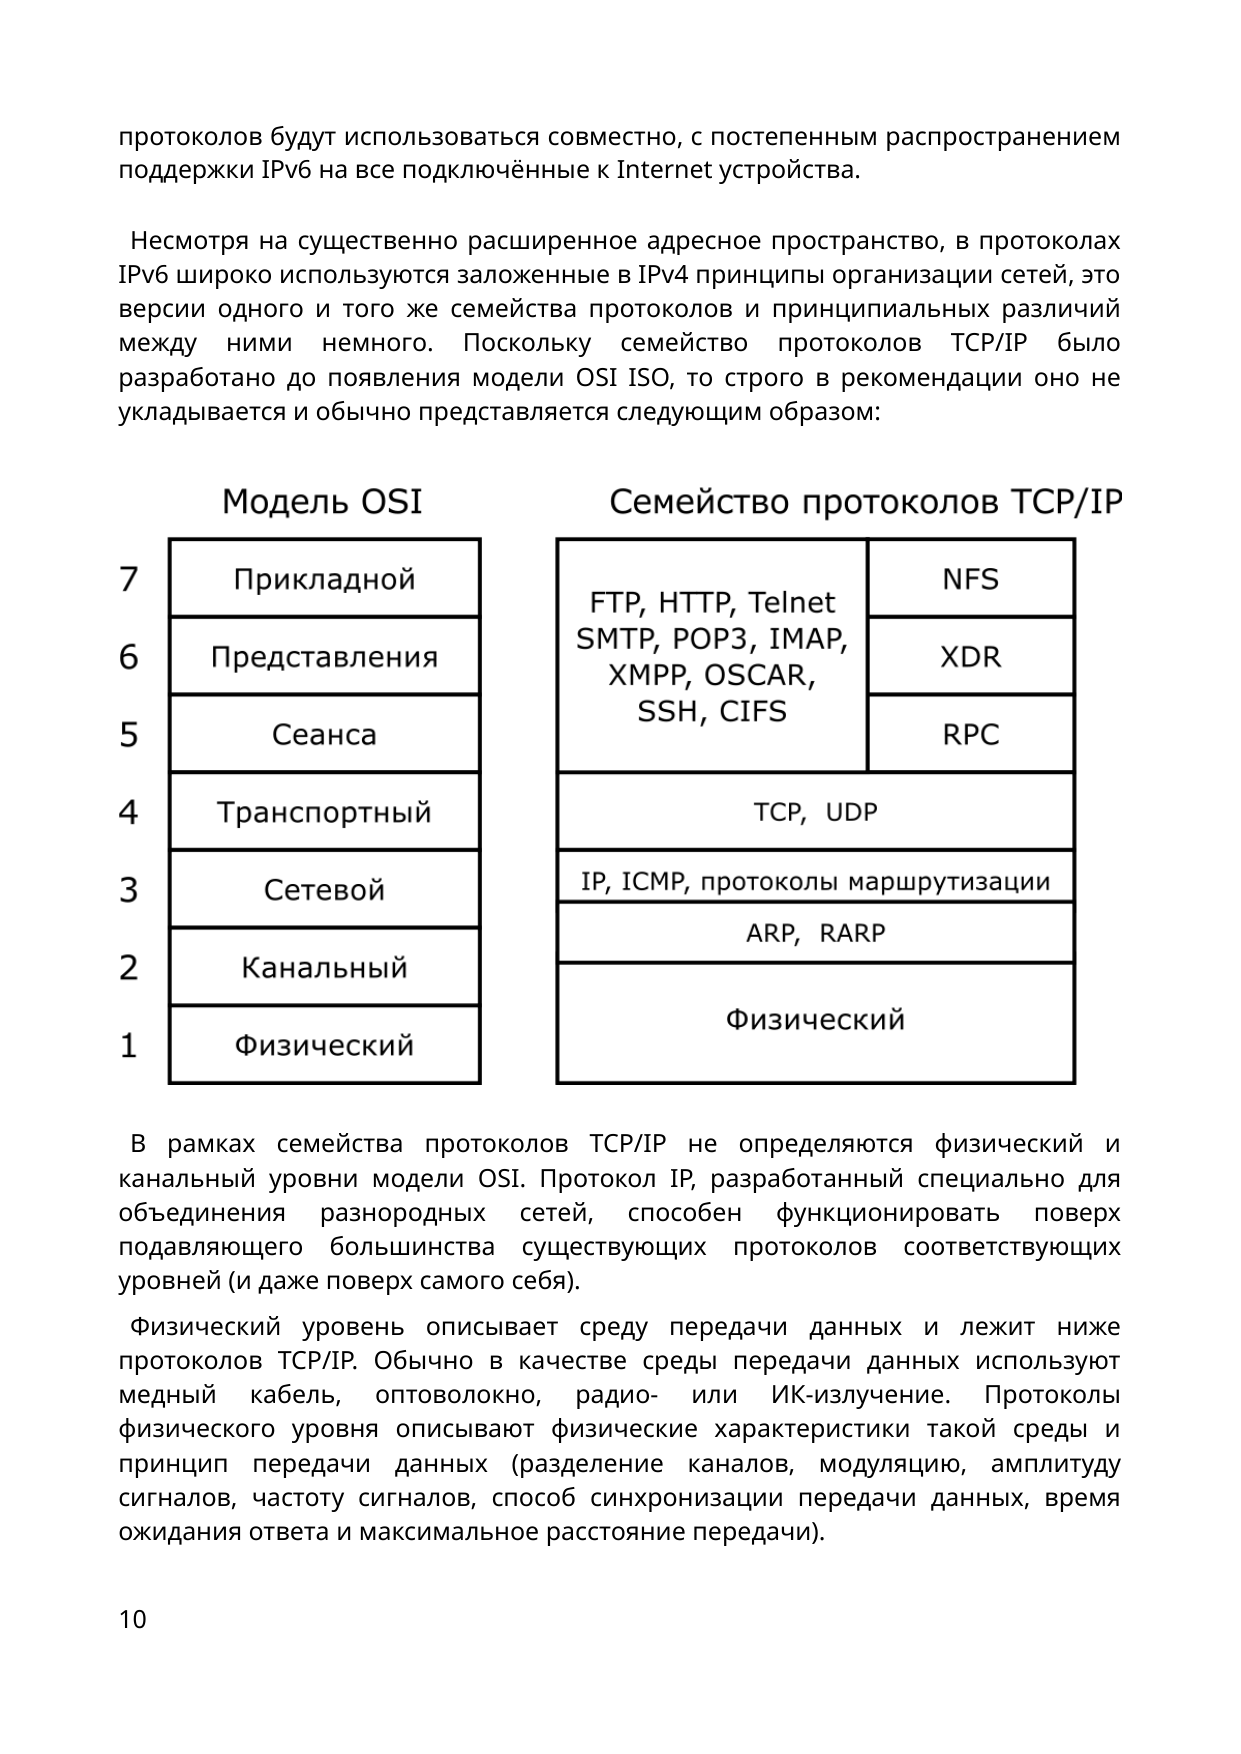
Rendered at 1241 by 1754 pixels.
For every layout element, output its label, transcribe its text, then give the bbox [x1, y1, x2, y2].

text Несмотря на существенно расширенное адресное пространство, в протоколах IPv6 широко используются заложенные в IPv4 принципы организации сетей, это версии одного и того же семейства протоколов и принципиальных различий между ними немного. Поскольку семейство протоколов TCP/IP было разработано до появления модели OSI ISO, то строго в рекомендации оно не укладывается и обычно представляется следующим образом: [118, 223, 1122, 427]
picture [118, 481, 1122, 1085]
text протоколов будут использоваться совместно, с постепенным распространением поддержки IPv6 на все подключённые к Internet устройства. [118, 118, 1122, 186]
text В рамках семейства протоколов TCP/IP не определяются физический и канальный уровни модели OSI. Протокол IP, разработанный специально для объединения разнородных сетей, способен функционировать поверх подавляющего большинства существующих протоколов соответствующих уровней (и даже поверх самого себя). [118, 1085, 1122, 1296]
text Физический уровень описывает среду передачи данных и лежит ниже протоколов TCP/IP. Обычно в качестве среды передачи данных используют медный кабель, оптоволокно, радио- или ИК-излучение. Протоколы физического уровня описывают физические характеристики такой среды и принцип передачи данных (разделение каналов, модуляцию, амплитуду сигналов, частоту сигналов, способ синхронизации передачи данных, время ожидания ответа и максимальное расстояние передачи). [118, 1309, 1122, 1547]
text [118, 440, 1122, 481]
